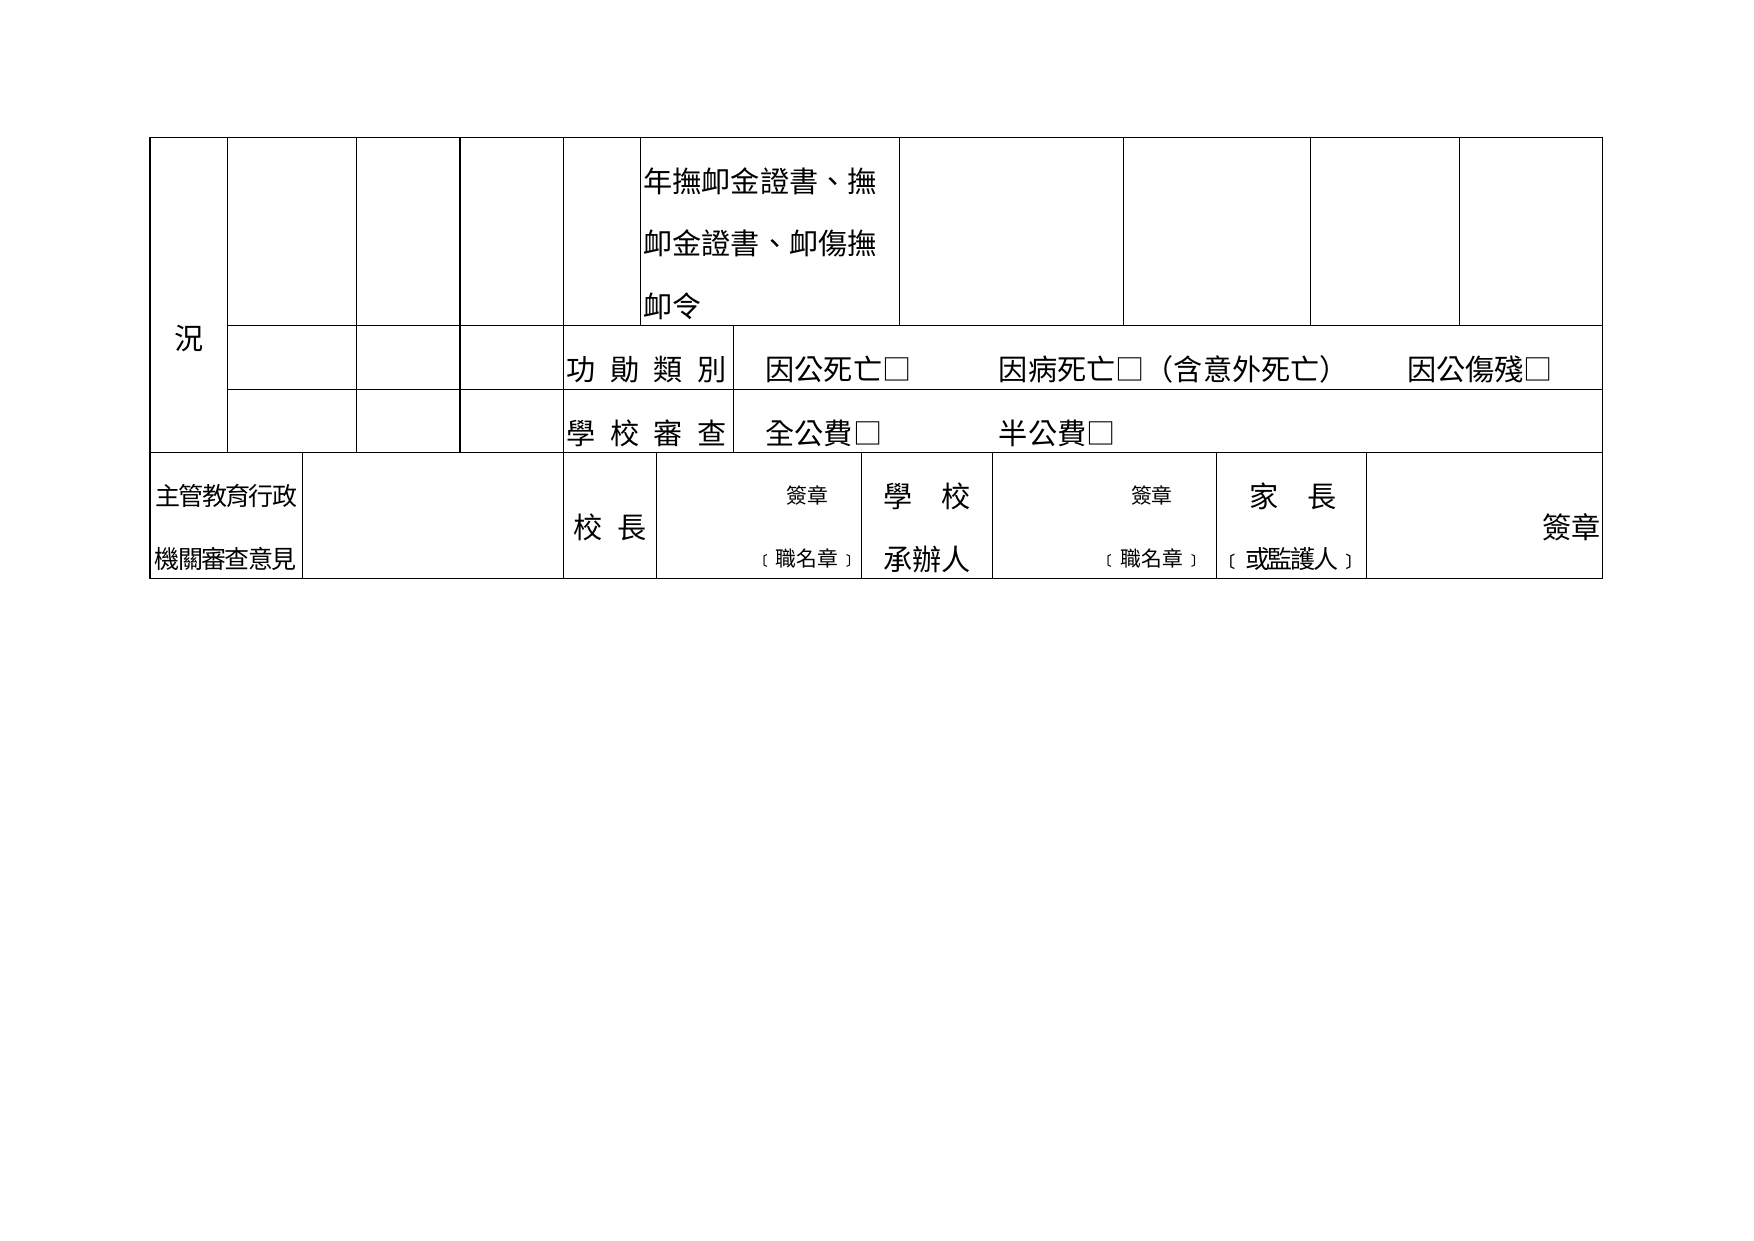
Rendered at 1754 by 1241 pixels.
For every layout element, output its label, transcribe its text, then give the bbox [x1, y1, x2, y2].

table_cell 主管教育行政機關審查意見 [151, 453, 302, 578]
table_cell [1124, 138, 1310, 325]
table_cell [461, 390, 563, 452]
table_cell 簽章 ﹝職名章﹞ [657, 453, 861, 578]
table_cell 校 長 [564, 453, 656, 578]
table_cell [228, 326, 356, 389]
table_cell 簽章 [1367, 453, 1602, 578]
table_cell 年撫卹金證書、撫卹金證書、卹傷撫卹令 [641, 138, 899, 325]
table_cell [1311, 138, 1459, 325]
table_cell [564, 138, 640, 325]
table_cell 功 勛 類 別 [564, 326, 733, 389]
table_cell 因公死亡□ 因病死亡□（含意外死亡） 因公傷殘□ [734, 326, 1602, 389]
table_cell 況 [151, 138, 227, 452]
table_cell [461, 138, 563, 325]
table_cell 學 校 審 查 [564, 390, 733, 452]
table_cell [357, 326, 459, 389]
table_cell [461, 326, 563, 389]
table_cell 學 校 承辦人 [862, 453, 992, 578]
table_cell 全公費□ 半公費□ [734, 390, 1602, 452]
table_cell [303, 453, 563, 578]
table_cell [228, 390, 356, 452]
table_cell [900, 138, 1123, 325]
table_cell 簽章 ﹝職名章﹞ [993, 453, 1216, 578]
table_cell [228, 138, 356, 325]
table_cell [357, 138, 459, 325]
table_cell [357, 390, 459, 452]
table_cell [1460, 138, 1602, 325]
table_cell 家 長 ﹝或監護人﹞ [1217, 453, 1366, 578]
